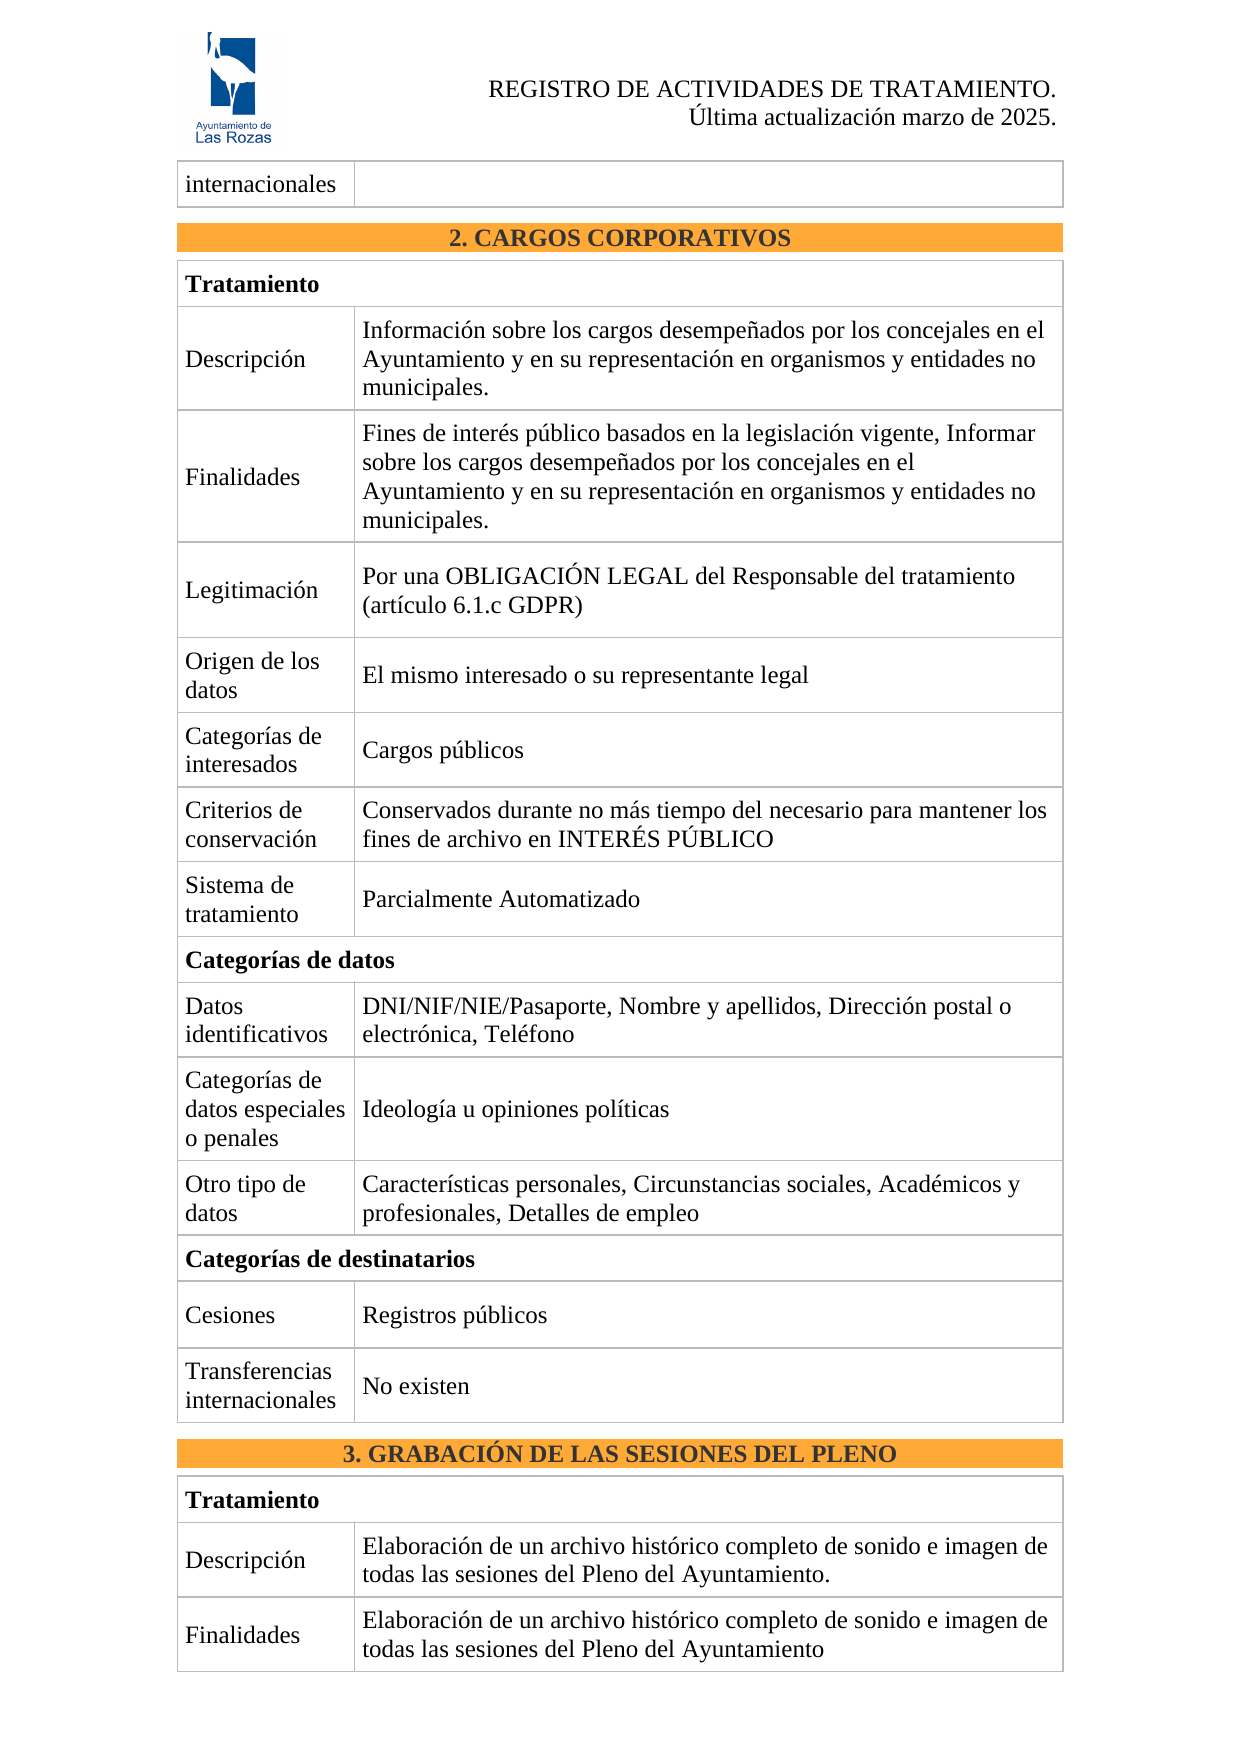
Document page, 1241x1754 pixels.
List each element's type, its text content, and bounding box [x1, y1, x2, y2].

table_cell Registros públicos [355, 1282, 1062, 1347]
table_cell Conservados durante no más tiempo del necesario para mantener los fines de archivo en INTERÉS PÚBLICO [355, 788, 1062, 861]
table_cell Por una OBLIGACIÓN LEGAL del Responsable del tratamiento (artículo 6.1.c GDPR) [355, 543, 1062, 637]
table_cell No existen [355, 1349, 1062, 1422]
table_cell [355, 162, 1062, 206]
table_cell Origen de los datos [178, 638, 354, 711]
table_cell Elaboración de un archivo histórico completo de sonido e imagen de todas las sesiones del Pleno del Ayuntamiento. [355, 1523, 1062, 1596]
table_cell Otro tipo de datos [178, 1161, 354, 1234]
table_cell Legitimación [178, 543, 354, 637]
table_cell Información sobre los cargos desempeñados por los concejales en el Ayuntamiento y en su representación en organismos y entidades no municipales. [355, 307, 1062, 409]
table_cell Cesiones [178, 1282, 354, 1347]
table_cell Descripción [178, 1523, 354, 1596]
table_cell Fines de interés público basados en la legislación vigente, Informar sobre los cargos desempeñados por los concejales en el Ayuntamiento y en su representación en organismos y entidades no municipales. [355, 411, 1062, 541]
table_cell Categorías de datos [178, 937, 1062, 981]
table_cell Criterios de conservación [178, 788, 354, 861]
table_cell DNI/NIF/NIE/Pasaporte, Nombre y apellidos, Dirección postal o electrónica, Teléfono [355, 983, 1062, 1056]
table_cell Categorías de datos especiales o penales [178, 1058, 354, 1159]
table_cell Cargos públicos [355, 713, 1062, 786]
table_cell Ideología u opiniones políticas [355, 1058, 1062, 1159]
subtitle 2. CARGOS CORPORATIVOS [177, 223, 1063, 252]
table_header Tratamiento [178, 1477, 1062, 1521]
table_cell Datos identificativos [178, 983, 354, 1056]
table_cell Parcialmente Automatizado [355, 862, 1062, 936]
table_cell El mismo interesado o su representante legal [355, 638, 1062, 711]
table_cell Sistema de tratamiento [178, 862, 354, 936]
table_cell Elaboración de un archivo histórico completo de sonido e imagen de todas las sesiones del Pleno del Ayuntamiento [355, 1598, 1062, 1671]
table_cell Finalidades [178, 411, 354, 541]
table_cell Finalidades [178, 1598, 354, 1671]
table_cell Transferencias internacionales [178, 1349, 354, 1422]
table_cell Categorías de destinatarios [178, 1236, 1062, 1280]
table_cell internacionales [178, 162, 354, 206]
subtitle 3. GRABACIÓN DE LAS SESIONES DEL PLENO [177, 1439, 1063, 1468]
table_cell Características personales, Circunstancias sociales, Académicos y profesionales, Detalles de empleo [355, 1161, 1062, 1234]
table_header Tratamiento [178, 261, 1062, 306]
table_cell Descripción [178, 307, 354, 409]
table_cell Categorías de interesados [178, 713, 354, 786]
